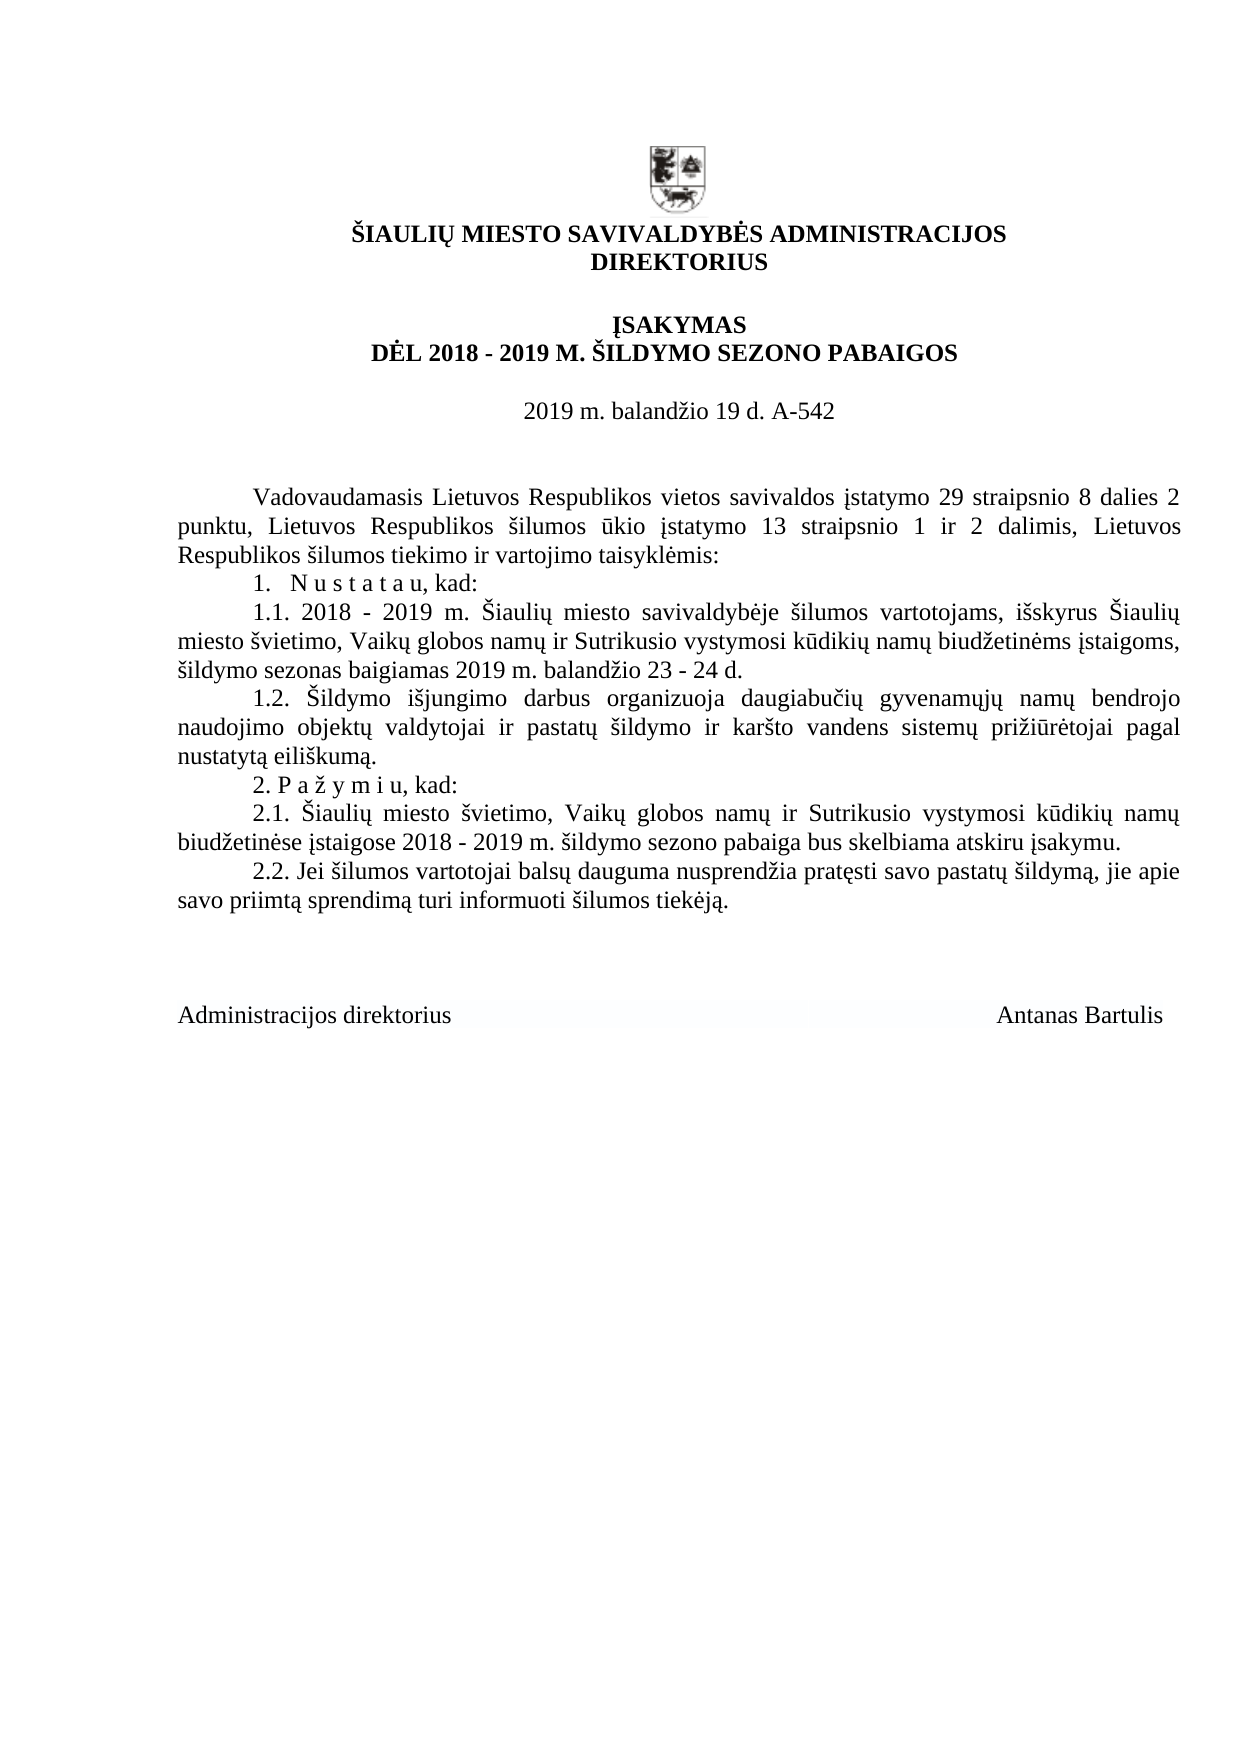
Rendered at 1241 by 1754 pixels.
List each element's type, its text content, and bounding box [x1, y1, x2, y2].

text 2. P a ž y m i u, kad: [177, 770, 1181, 798]
text 1.1. 2018 - 2019 m. Šiaulių miesto savivaldybėje šilumos vartotojams, išskyrus Šiaulių miesto švietimo, Vaikų globos namų ir Sutrikusio vystymosi kūdikių namų biudžetinėms įstaigoms, šildymo sezonas baigiamas 2019 m. balandžio 23 - 24 d. [177, 597, 1181, 683]
text ĮSAKYMAS [177, 310, 1181, 338]
text 2.2. Jei šilumos vartotojai balsų dauguma nusprendžia pratęsti savo pastatų šildymą, jie apie savo priimtą sprendimą turi informuoti šilumos tiekėją. [177, 856, 1181, 913]
text Administracijos direktorius Antanas Bartulis [177, 1000, 1181, 1028]
text 2019 m. balandžio 19 d. A-542 [177, 396, 1181, 425]
text DĖL 2018 - 2019 M. ŠILDYMO SEZONO PABAIGOS [177, 338, 1152, 367]
text 1. N u s t a t a u, kad: [252, 568, 1181, 597]
text 1.2. Šildymo išjungimo darbus organizuoja daugiabučių gyvenamųjų namų bendrojo naudojimo objektų valdytojai ir pastatų šildymo ir karšto vandens sistemų prižiūrėtojai pagal nustatytą eiliškumą. [177, 683, 1181, 770]
text ŠIAULIŲ MIESTO SAVIVALDYBĖS ADMINISTRACIJOS [177, 219, 1181, 247]
text Vadovaudamasis Lietuvos Respublikos vietos savivaldos įstatymo 29 straipsnio 8 dalies 2 punktu, Lietuvos Respublikos šilumos ūkio įstatymo 13 straipsnio 1 ir 2 dalimis, Lietuvos Respublikos šilumos tiekimo ir vartojimo taisyklėmis: [177, 482, 1181, 568]
text DIREKTORIUS [177, 247, 1181, 276]
text 2.1. Šiaulių miesto švietimo, Vaikų globos namų ir Sutrikusio vystymosi kūdikių namų biudžetinėse įstaigose 2018 - 2019 m. šildymo sezono pabaiga bus skelbiama atskiru įsakymu. [177, 798, 1181, 856]
